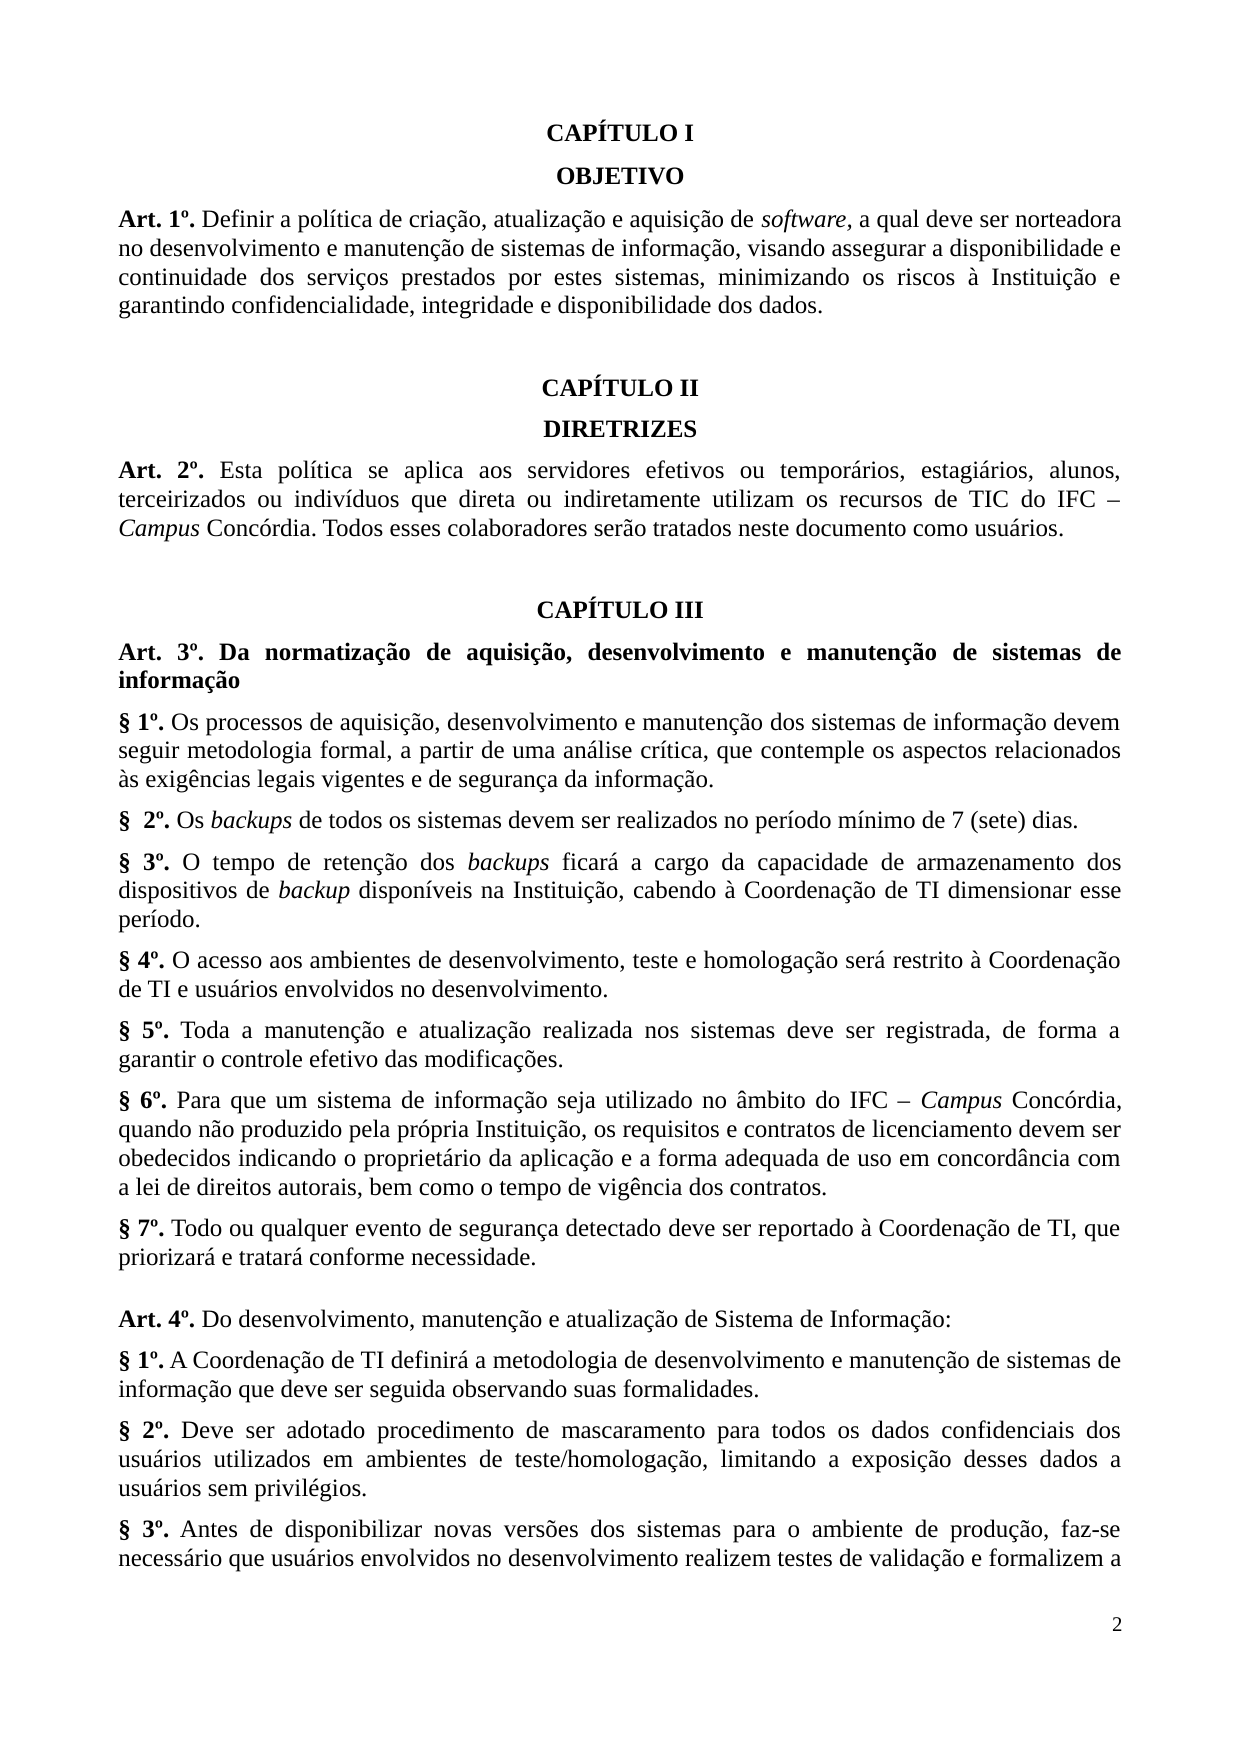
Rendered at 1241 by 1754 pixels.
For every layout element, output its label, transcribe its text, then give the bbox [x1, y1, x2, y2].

subtitle Art. 4º. Do desenvolvimento, manutenção e atualização de Sistema de Informação: [118, 1304, 1122, 1333]
text § 6º. Para que um sistema de informação seja utilizado no âmbito do IFC – Campus Concórdia, quando não produzido pela própria Instituição, os requisitos e contratos de licenciamento devem ser obedecidos indicando o proprietário da aplicação e a forma adequada de uso em concordância com a lei de direitos autorais, bem como o tempo de vigência dos contratos. [118, 1086, 1122, 1201]
text § 4º. O acesso aos ambientes de desenvolvimento, teste e homologação será restrito à Coordenação de TI e usuários envolvidos no desenvolvimento. [118, 946, 1122, 1003]
text CAPÍTULO II [118, 373, 1122, 402]
text CAPÍTULO III [118, 596, 1122, 624]
text § 1º. A Coordenação de TI definirá a metodologia de desenvolvimento e manutenção de sistemas de informação que deve ser seguida observando suas formalidades. [118, 1345, 1122, 1403]
text § 5º. Toda a manutenção e atualização realizada nos sistemas deve ser registrada, de forma a garantir o controle efetivo das modificações. [118, 1016, 1122, 1073]
text Art. 1º. Definir a política de criação, atualização e aquisição de software, a qual deve ser norteadora no desenvolvimento e manutenção de sistemas de informação, visando assegurar a disponibilidade e continuidade dos serviços prestados por estes sistemas, minimizando os riscos à Instituição e garantindo confidencialidade, integridade e disponibilidade dos dados. [118, 204, 1122, 319]
text DIRETRIZES [118, 414, 1122, 443]
text § 3º. O tempo de retenção dos backups ficará a cargo da capacidade de armazenamento dos dispositivos de backup disponíveis na Instituição, cabendo à Coordenação de TI dimensionar esse período. [118, 847, 1122, 933]
text Art. 3º. Da normatização de aquisição, desenvolvimento e manutenção de sistemas de informação [118, 637, 1122, 694]
text § 1º. Os processos de aquisição, desenvolvimento e manutenção dos sistemas de informação devem seguir metodologia formal, a partir de uma análise crítica, que contemple os aspectos relacionados às exigências legais vigentes e de segurança da informação. [118, 707, 1122, 793]
text CAPÍTULO I [118, 118, 1122, 147]
text § 7º. Todo ou qualquer evento de segurança detectado deve ser reportado à Coordenação de TI, que priorizará e tratará conforme necessidade. [118, 1213, 1122, 1271]
text § 3º. Antes de disponibilizar novas versões dos sistemas para o ambiente de produção, faz-se necessário que usuários envolvidos no desenvolvimento realizem testes de validação e formalizem a [118, 1514, 1122, 1571]
text Art. 2º. Esta política se aplica aos servidores efetivos ou temporários, estagiários, alunos, terceirizados ou indivíduos que direta ou indiretamente utilizam os recursos de TIC do IFC – Campus Concórdia. Todos esses colaboradores serão tratados neste documento como usuários. [118, 456, 1122, 542]
text OBJETIVO [118, 161, 1122, 190]
text § 2º. Deve ser adotado procedimento de mascaramento para todos os dados confidenciais dos usuários utilizados em ambientes de teste/homologação, limitando a exposição desses dados a usuários sem privilégios. [118, 1415, 1122, 1501]
text § 2º. Os backups de todos os sistemas devem ser realizados no período mínimo de 7 (sete) dias. [118, 806, 1122, 834]
